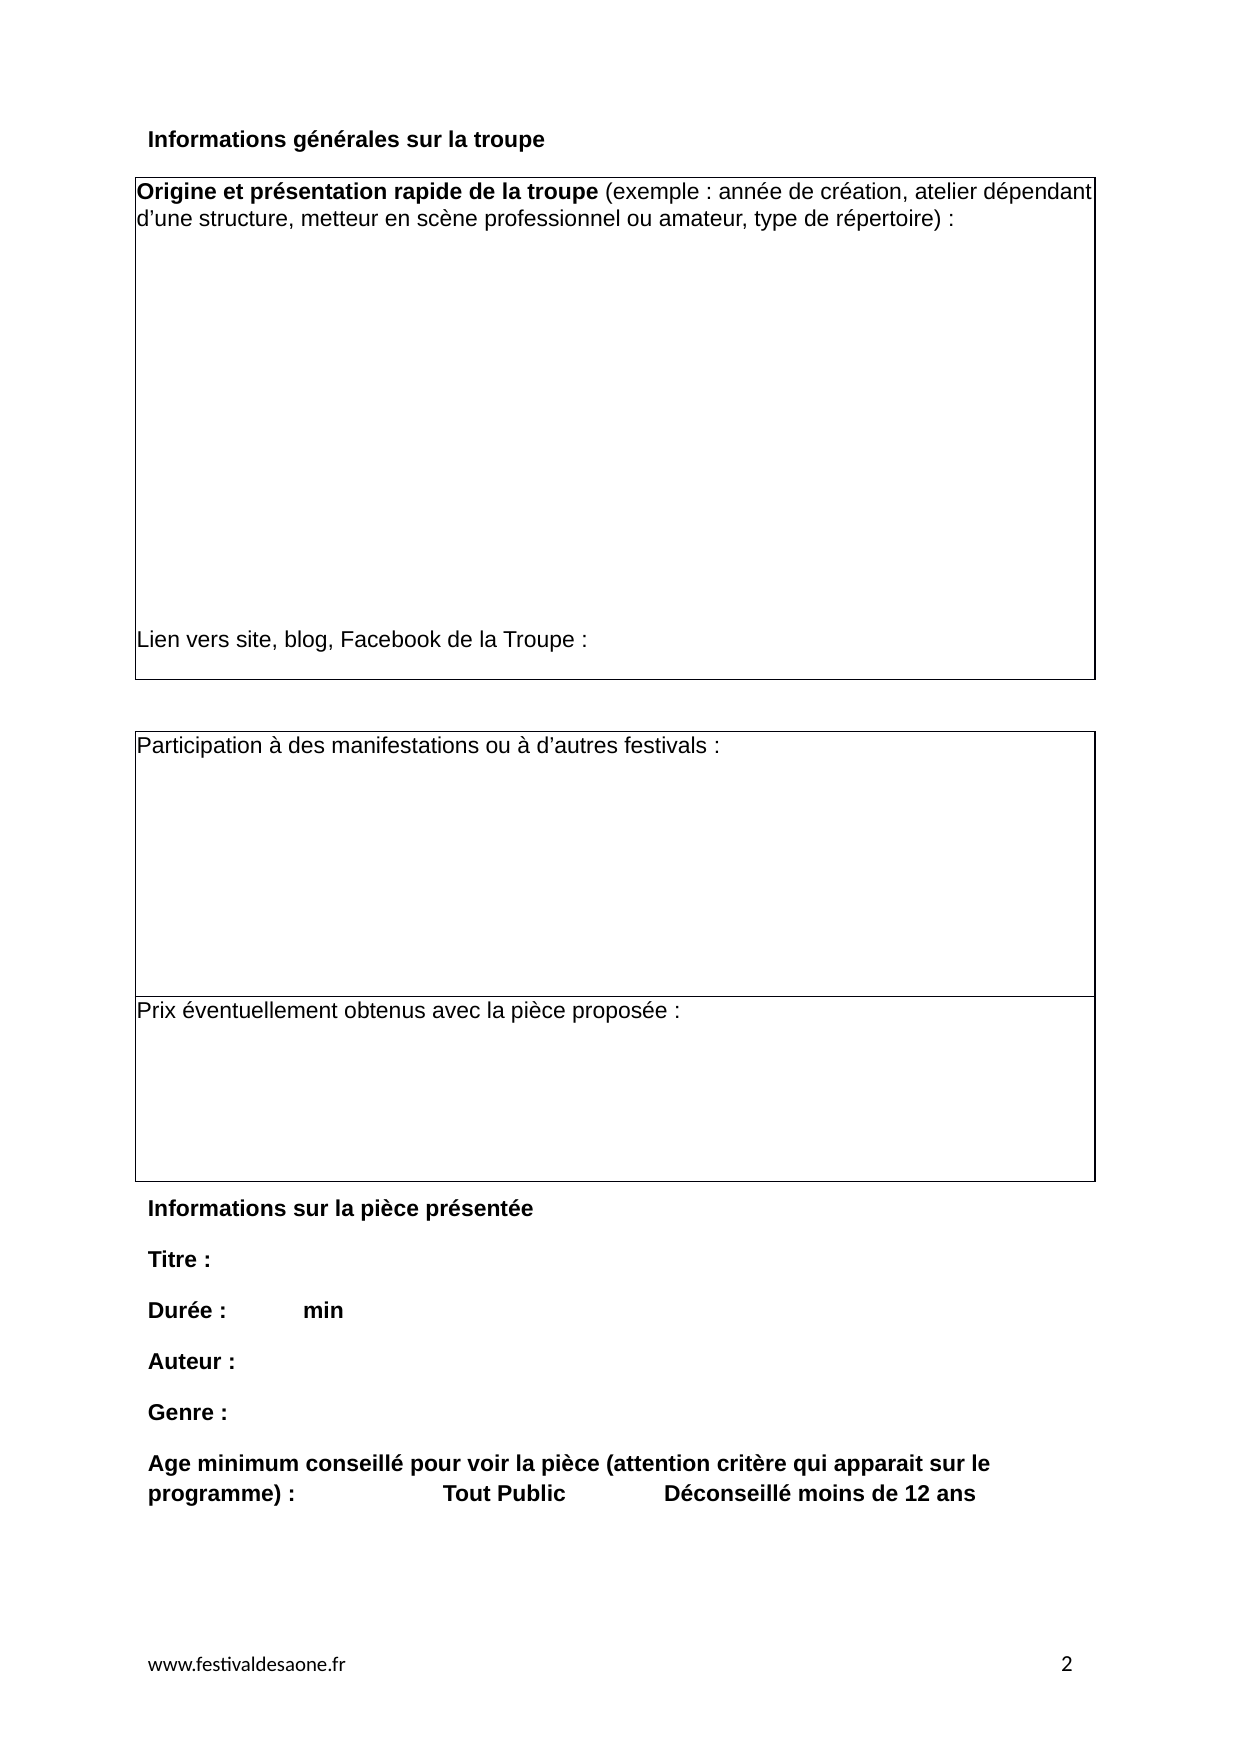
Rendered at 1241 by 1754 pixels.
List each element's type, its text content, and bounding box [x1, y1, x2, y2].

text Genre : [148, 1399, 1093, 1425]
text Age minimum conseillé pour voir la pièce (attention critère qui apparait sur le programme) : Tout Public Déconseillé moins de 12 ans [148, 1450, 1093, 1506]
text Informations sur la pièce présentée [148, 1194, 1093, 1221]
table_cell Prix éventuellement obtenus avec la pièce proposée : [136, 997, 1094, 1181]
table_header Origine et présentation rapide de la troupe (exemple : année de création, atelier dépendant d’une structure, metteur en scène professionnel ou amateur, type de répertoire) : Lien vers site, blog, Facebook de la Troupe : [136, 178, 1094, 679]
table_header Participation à des manifestations ou à d’autres festivals : [136, 732, 1094, 996]
text Titre : [148, 1246, 1093, 1272]
text Auteur : [148, 1348, 1093, 1374]
text Informations générales sur la troupe [148, 126, 1093, 152]
text Durée : min [148, 1297, 1093, 1323]
